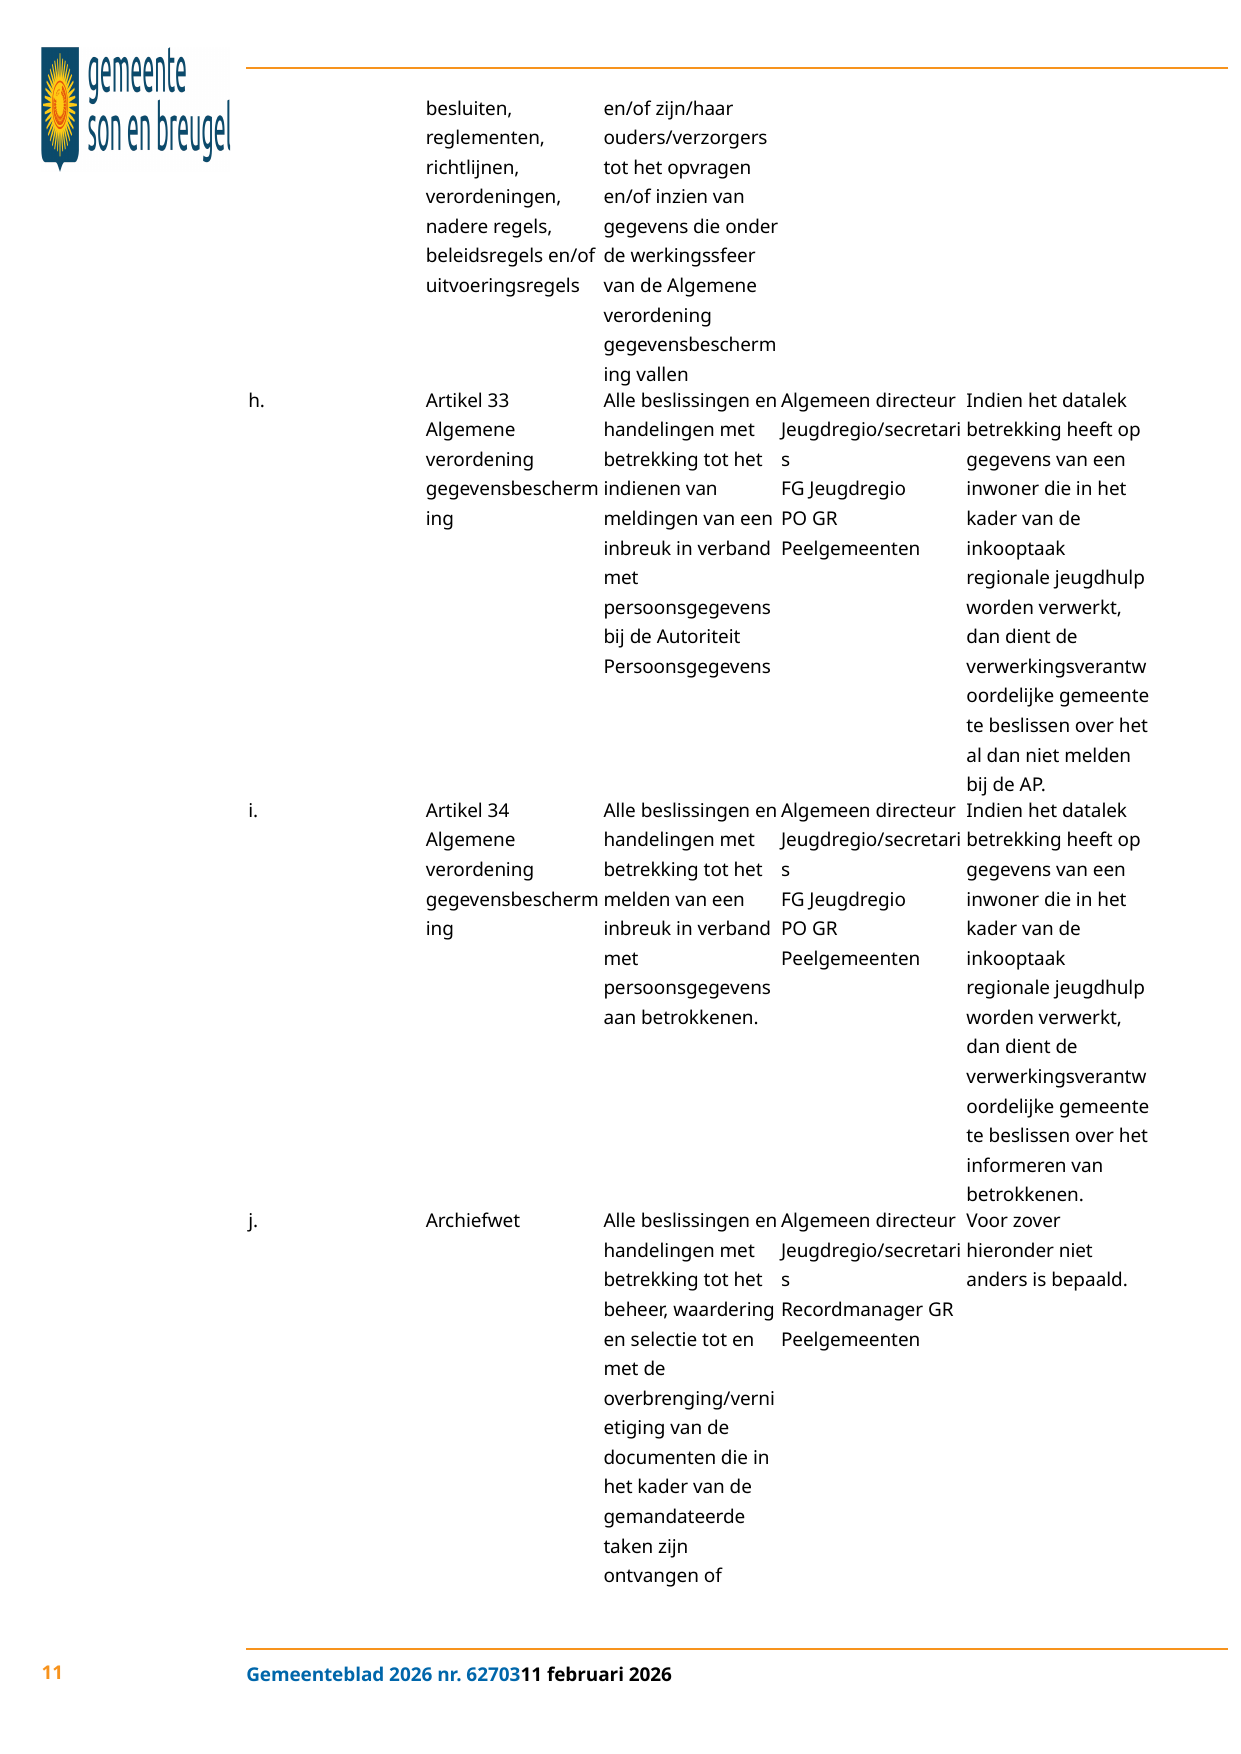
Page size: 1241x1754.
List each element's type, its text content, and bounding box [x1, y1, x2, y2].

table_cell Alle beslissingen en handelingen met betrekking tot het beheer, waardering en selectie tot en met de overbrenging/vernietiging van de documenten die in het kader van de gemandateerde taken zijn ontvangen of [603, 1208, 781, 1588]
table_cell Archiefwet [426, 1208, 603, 1588]
picture [41, 47, 231, 172]
table_cell Alle beslissingen en handelingen met betrekking tot het melden van een inbreuk in verband met persoonsgegevens aan betrokkenen. [603, 797, 781, 1207]
table_cell Artikel 33 Algemene verordening gegevensbescherming [426, 387, 603, 797]
table_cell h. [248, 387, 426, 797]
table_cell Algemeen directeur Jeugdregio/secretaris FG Jeugdregio PO GR Peelgemeenten [781, 387, 966, 797]
table_cell j. [248, 1208, 426, 1588]
table_cell Artikel 34 Algemene verordening gegevensbescherming [426, 797, 603, 1207]
table_cell Algemeen directeur Jeugdregio/secretaris FG Jeugdregio PO GR Peelgemeenten [781, 797, 966, 1207]
table_cell Voor zover hieronder niet anders is bepaald. [966, 1208, 1152, 1588]
table_cell [966, 95, 1152, 387]
table_cell Alle beslissingen en handelingen met betrekking tot het indienen van meldingen van een inbreuk in verband met persoonsgegevens bij de Autoriteit Persoonsgegevens [603, 387, 781, 797]
table_cell en/of zijn/haar ouders/verzorgers tot het opvragen en/of inzien van gegevens die onder de werkingssfeer van de Algemene verordening gegevensbescherming vallen [603, 95, 781, 387]
table_cell Indien het datalek betrekking heeft op gegevens van een inwoner die in het kader van de inkooptaak regionale jeugdhulp worden verwerkt, dan dient de verwerkingsverantwoordelijke gemeente te beslissen over het informeren van betrokkenen. [966, 797, 1152, 1207]
table_cell [781, 95, 966, 387]
table_cell Algemeen directeur Jeugdregio/secretaris Recordmanager GR Peelgemeenten [781, 1208, 966, 1588]
table_cell i. [248, 797, 426, 1207]
table_cell [248, 95, 426, 387]
table_cell Indien het datalek betrekking heeft op gegevens van een inwoner die in het kader van de inkooptaak regionale jeugdhulp worden verwerkt, dan dient de verwerkingsverantwoordelijke gemeente te beslissen over het al dan niet melden bij de AP. [966, 387, 1152, 797]
table_cell besluiten, reglementen, richtlijnen, verordeningen, nadere regels, beleidsregels en/of uitvoeringsregels [426, 95, 603, 387]
